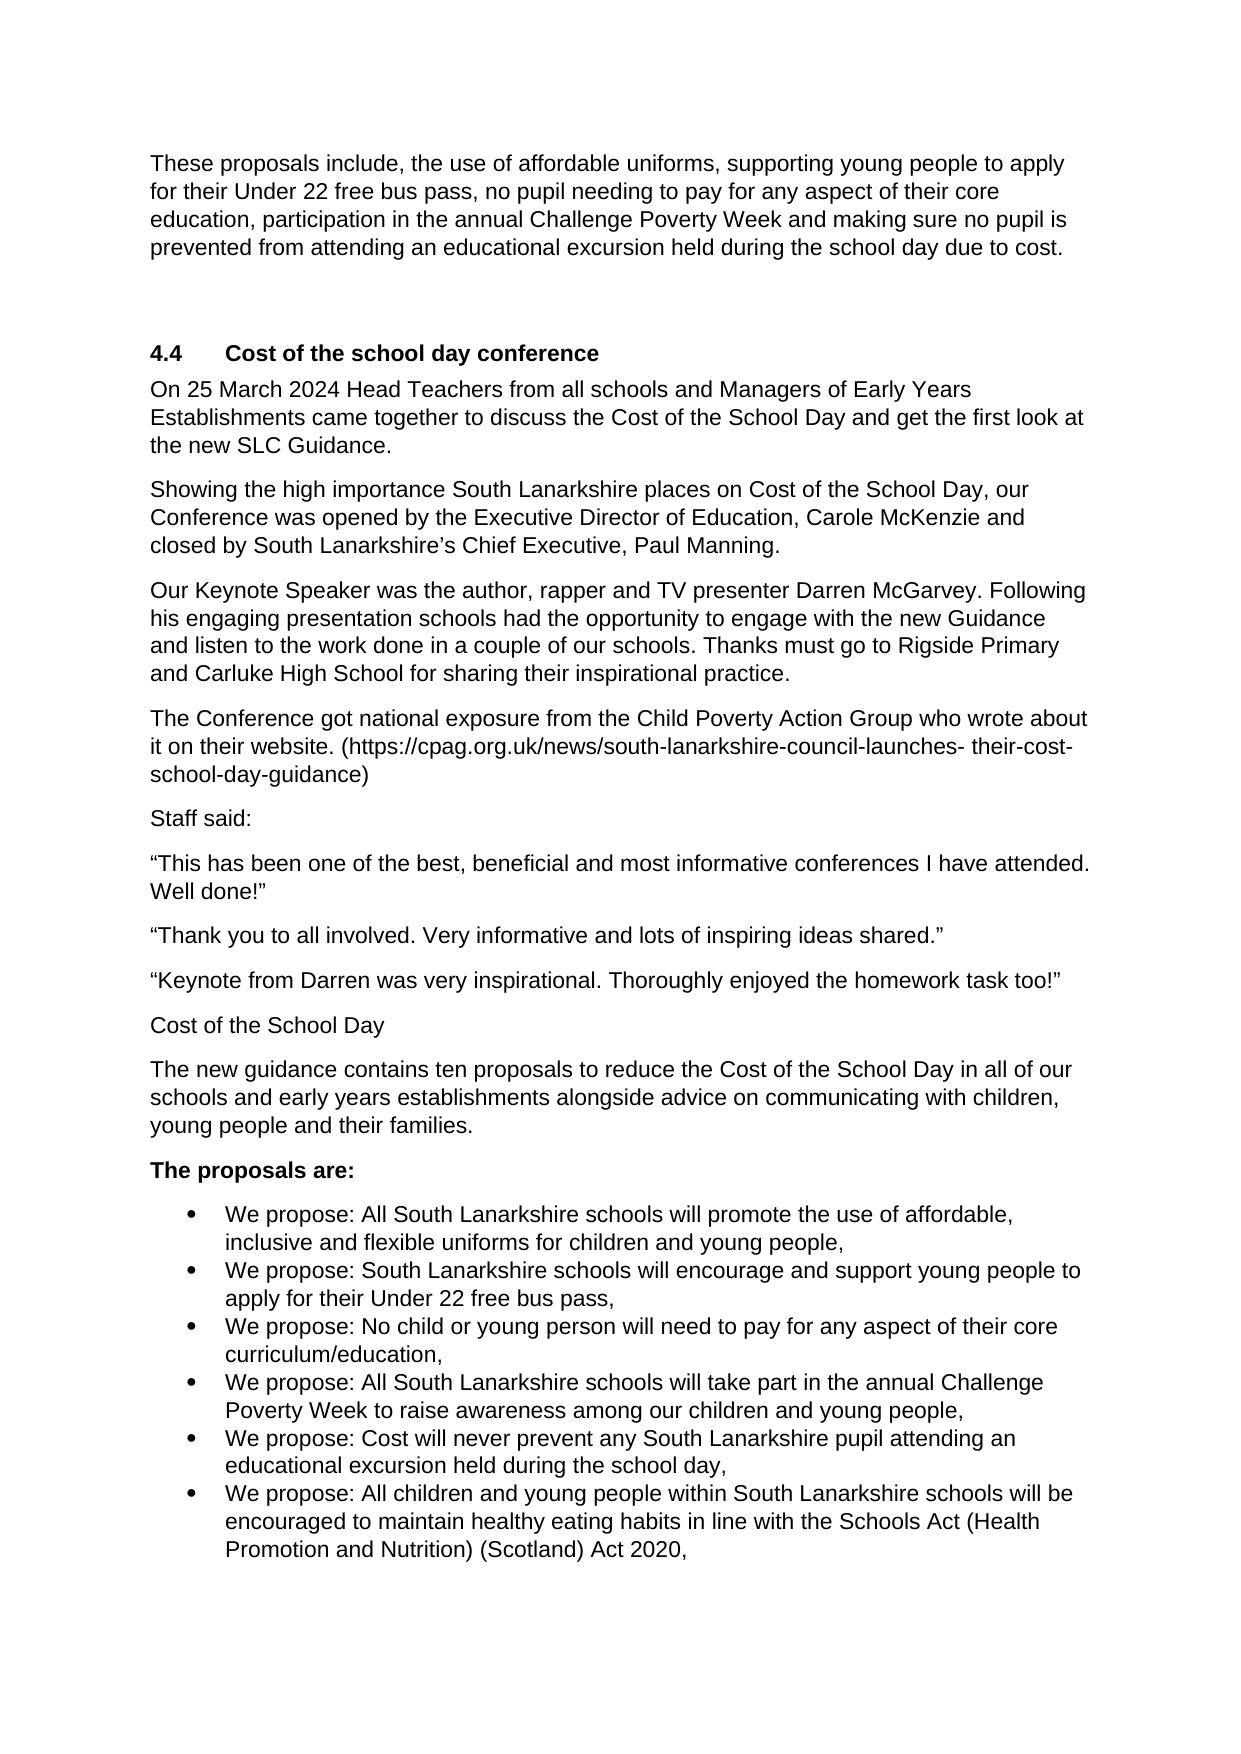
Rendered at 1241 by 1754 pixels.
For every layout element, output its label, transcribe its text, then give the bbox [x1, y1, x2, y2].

text Showing the high importance South Lanarkshire places on Cost of the School Day, our Conference was opened by the Executive Director of Education, Carole McKenzie and closed by South Lanarkshire’s Chief Executive, Paul Manning. [150, 476, 1090, 558]
text “This has been one of the best, beneficial and most informative conferences I have attended. Well done!” [150, 850, 1090, 904]
text “Keynote from Darren was very inspirational. Thoroughly enjoyed the homework task too!” [150, 967, 1090, 993]
text Our Keynote Speaker was the author, rapper and TV presenter Darren McGarvey. Following his engaging presentation schools had the opportunity to engage with the new Guidance and listen to the work done in a couple of our schools. Thanks must go to Rigside Primary and Carluke High School for sharing their inspirational practice. [150, 577, 1090, 687]
text The new guidance contains ten proposals to reduce the Cost of the School Day in all of our schools and early years establishments alongside advice on communicating with children, young people and their families. [150, 1056, 1090, 1138]
list We propose: All children and young people within South Lanarkshire schools will be encouraged to maintain healthy eating habits in line with the Schools Act (Health Promotion and Nutrition) (Scotland) Act 2020, [187, 1480, 1090, 1563]
list We propose: No child or young person will need to pay for any aspect of their core curriculum/education, [187, 1313, 1090, 1367]
text On 25 March 2024 Head Teachers from all schools and Managers of Early Years Establishments came together to discuss the Cost of the School Day and get the first look at the new SLC Guidance. [150, 376, 1090, 458]
text The Conference got national exposure from the Child Poverty Action Group who wrote about it on their website. (https://cpag.org.uk/news/south-lanarkshire-council-launches- their-cost-school-day-guidance) [150, 705, 1090, 787]
list We propose: All South Lanarkshire schools will take part in the annual Challenge Poverty Week to raise awareness among our children and young people, [187, 1369, 1090, 1423]
text “Thank you to all involved. Very informative and lots of inspiring ideas shared.” [150, 922, 1090, 949]
text These proposals include, the use of affordable uniforms, supporting young people to apply for their Under 22 free bus pass, no pupil needing to pay for any aspect of their core education, participation in the annual Challenge Poverty Week and making sure no pupil is prevented from attending an educational excursion held during the school day due to cost. [150, 150, 1090, 260]
list We propose: South Lanarkshire schools will encourage and support young people to apply for their Under 22 free bus pass, [187, 1257, 1090, 1311]
list We propose: All South Lanarkshire schools will promote the use of affordable, inclusive and flexible uniforms for children and young people, [187, 1201, 1090, 1256]
subtitle Cost of the school day conference [150, 339, 1090, 366]
text Staff said: [150, 805, 1090, 832]
text Cost of the School Day [150, 1012, 1090, 1038]
text The proposals are: [150, 1157, 1090, 1183]
list We propose: Cost will never prevent any South Lanarkshire pupil attending an educational excursion held during the school day, [187, 1424, 1090, 1479]
